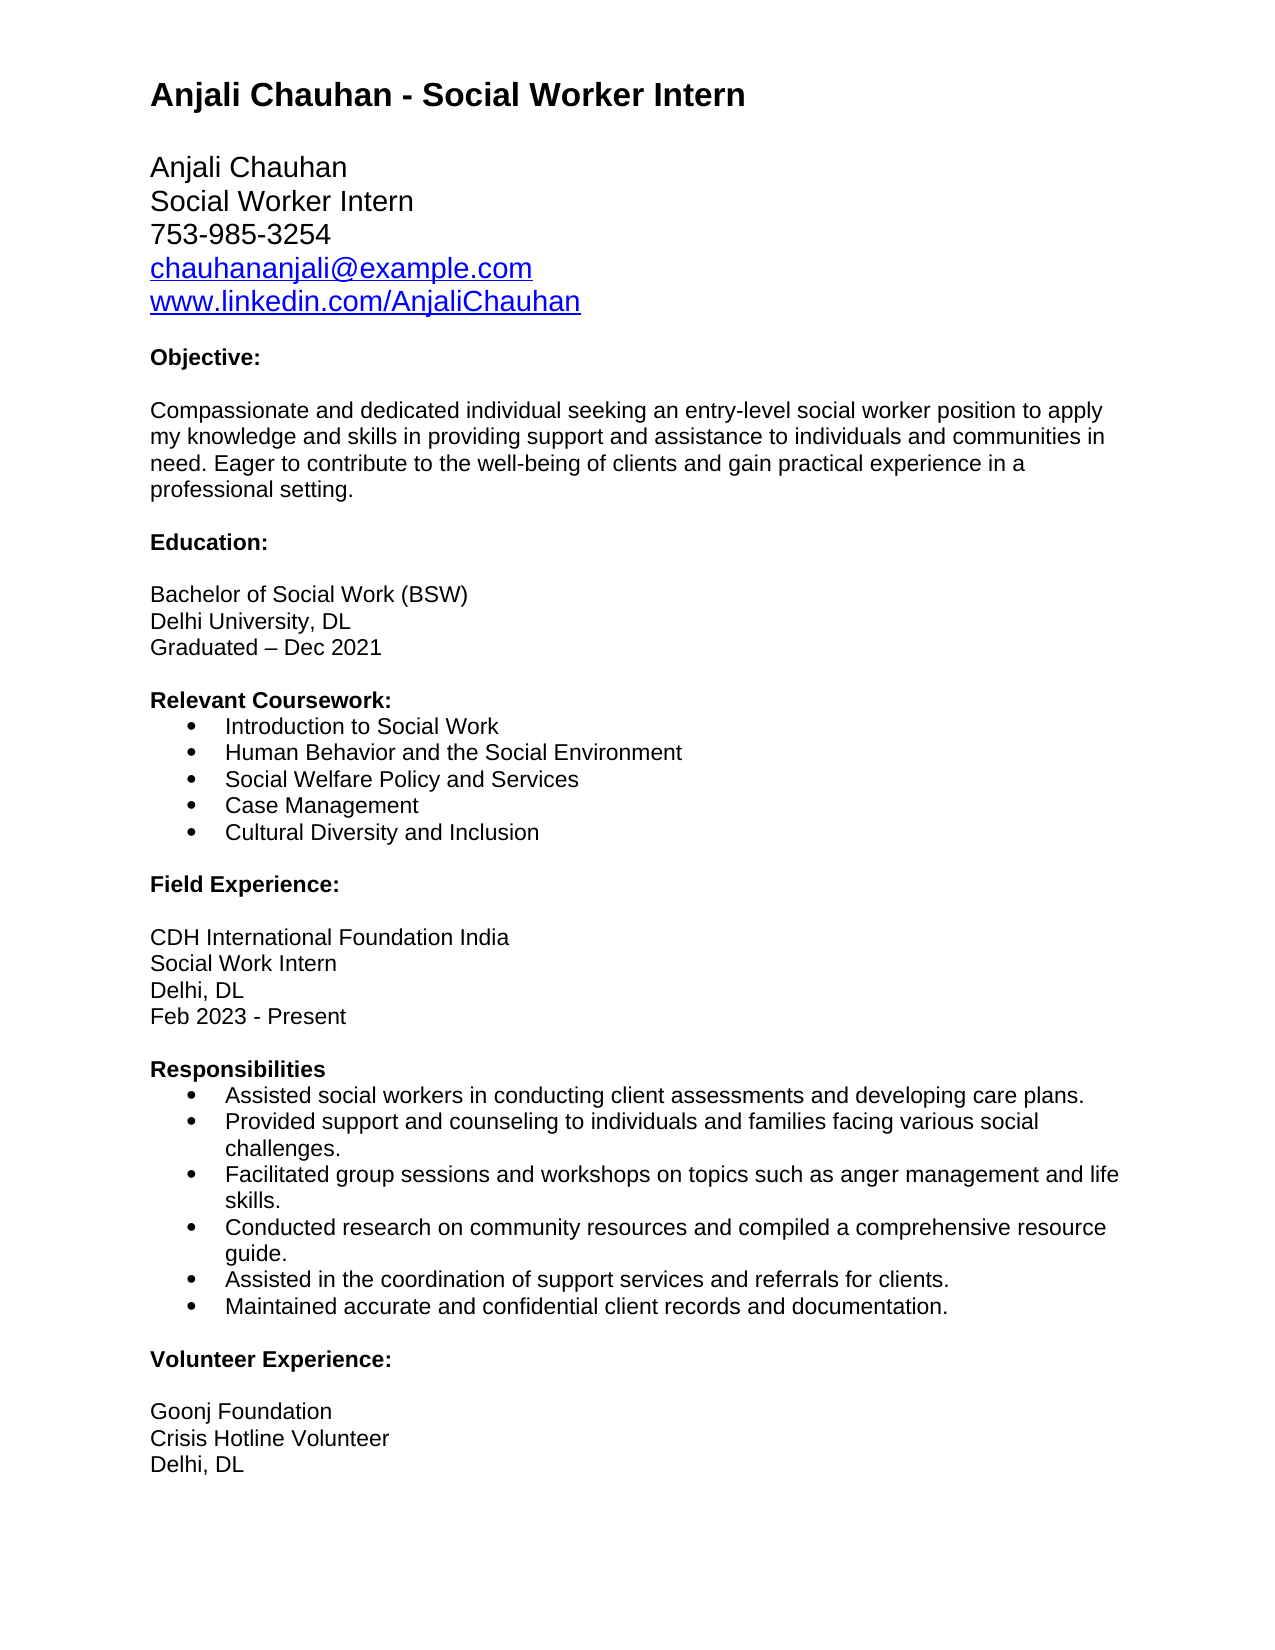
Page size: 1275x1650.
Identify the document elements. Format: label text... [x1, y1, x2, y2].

list Case Management [187, 792, 1125, 818]
text Graduated – Dec 2021 [150, 634, 1125, 660]
text Delhi, DL [150, 1451, 1125, 1477]
text Relevant Coursework: [150, 687, 1125, 713]
list Social Welfare Policy and Services [187, 766, 1125, 792]
text 753-985-3254 [150, 217, 1125, 251]
text Delhi, DL [150, 977, 1125, 1003]
list Assisted social workers in conducting client assessments and developing care plans. [187, 1082, 1125, 1108]
list Facilitated group sessions and workshops on topics such as anger management and life skills. [187, 1161, 1125, 1214]
text Bachelor of Social Work (BSW) [150, 581, 1125, 608]
text chauhananjali@example.com [150, 251, 1125, 284]
text Delhi University, DL [150, 608, 1125, 634]
list Maintained accurate and confidential client records and documentation. [187, 1293, 1125, 1319]
text Volunteer Experience: [150, 1346, 1125, 1372]
text www.linkedin.com/AnjaliChauhan [150, 284, 1125, 318]
text Education: [150, 528, 1125, 555]
list Conducted research on community resources and compiled a comprehensive resource guide. [187, 1214, 1125, 1266]
text Responsibilities [150, 1056, 1125, 1082]
text Anjali Chauhan [150, 150, 1125, 183]
text CDH International Foundation India [150, 924, 1125, 950]
text Compassionate and dedicated individual seeking an entry-level social worker position to apply my knowledge and skills in providing support and assistance to individuals and communities in need. Eager to contribute to the well-being of clients and gain practical experience in a professional setting. [150, 397, 1125, 502]
list Assisted in the coordination of support services and referrals for clients. [187, 1266, 1125, 1293]
list Cultural Diversity and Inclusion [187, 818, 1125, 845]
text Goonj Foundation [150, 1398, 1125, 1424]
text Field Experience: [150, 871, 1125, 897]
text Social Worker Intern [150, 183, 1125, 217]
text Social Work Intern [150, 950, 1125, 977]
list Introduction to Social Work [187, 713, 1125, 739]
list Human Behavior and the Social Environment [187, 739, 1125, 766]
list Provided support and counseling to individuals and families facing various social challenges. [187, 1108, 1125, 1161]
text Feb 2023 - Present [150, 1003, 1125, 1029]
text Objective: [150, 344, 1125, 370]
text Crisis Hotline Volunteer [150, 1424, 1125, 1451]
